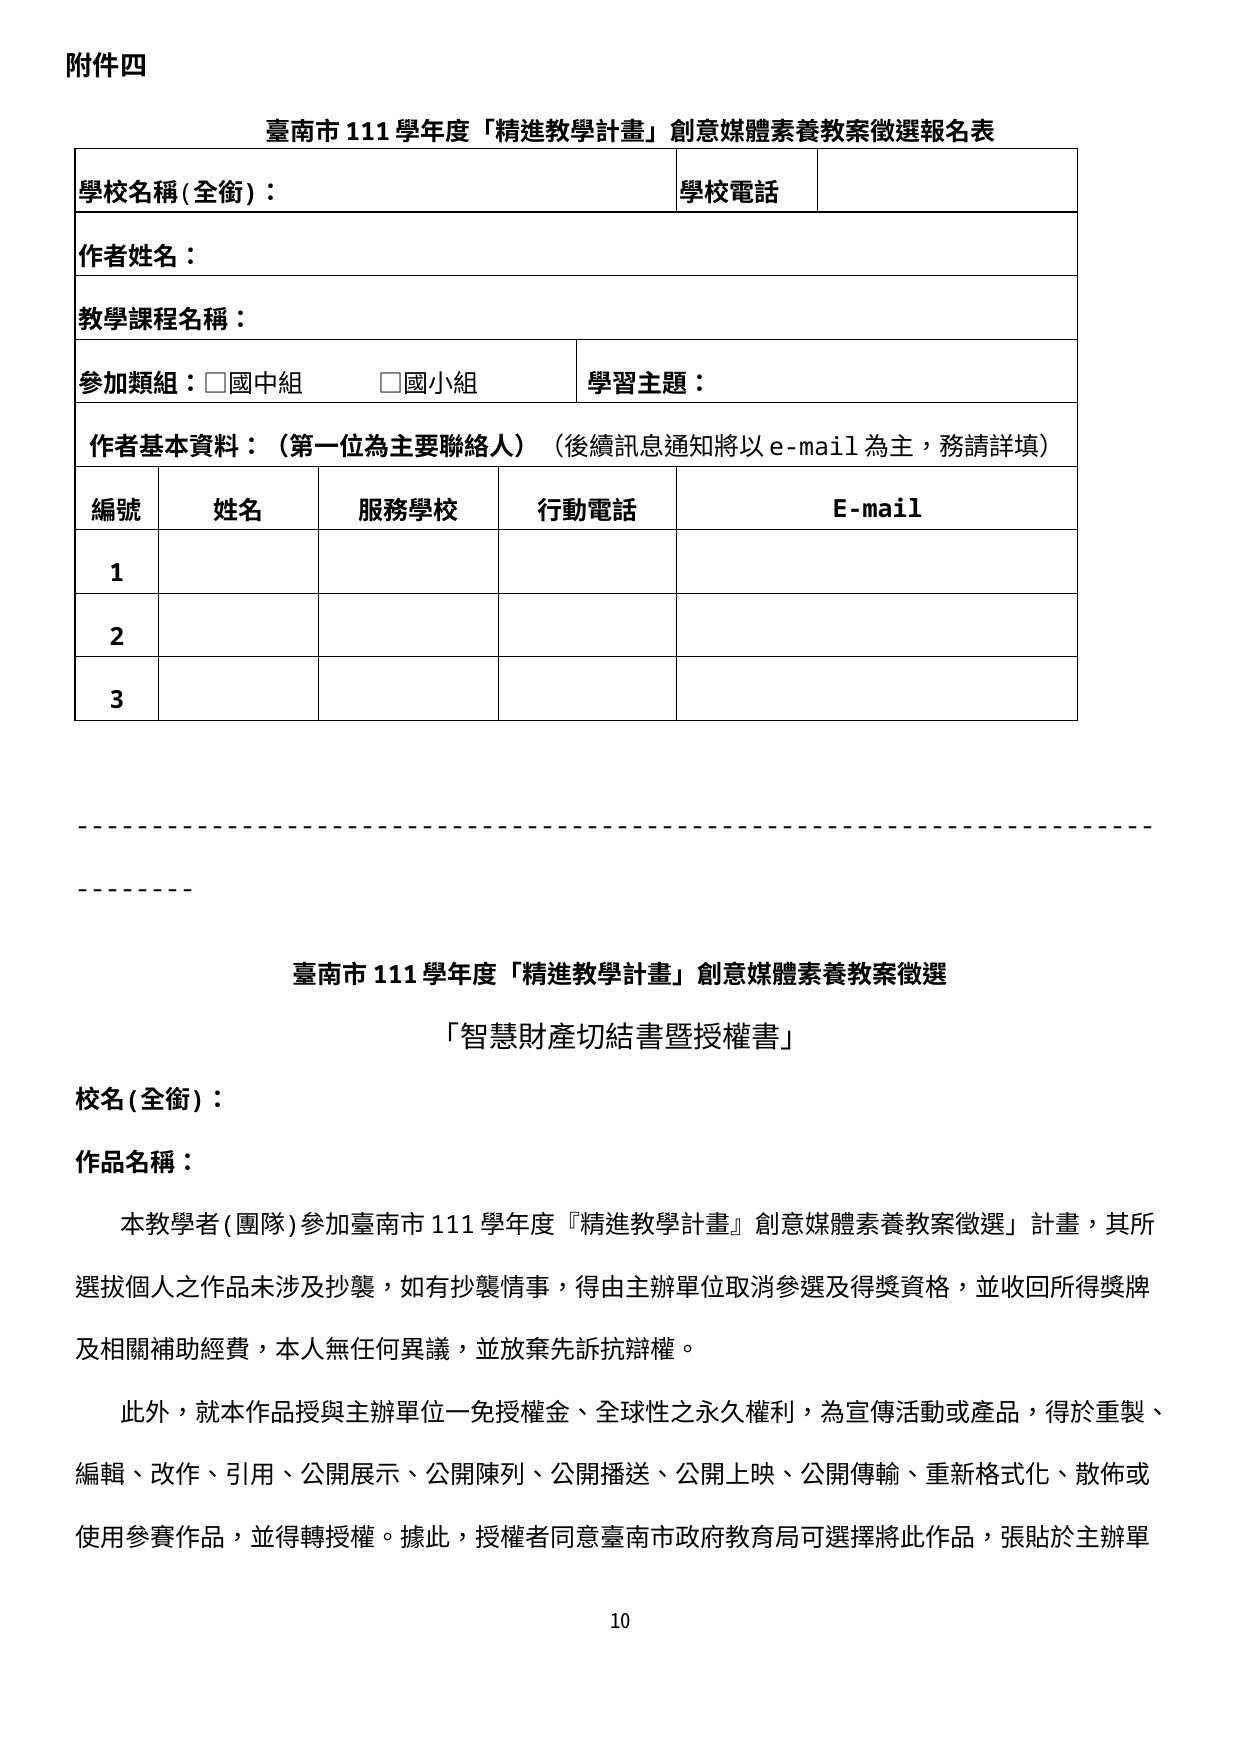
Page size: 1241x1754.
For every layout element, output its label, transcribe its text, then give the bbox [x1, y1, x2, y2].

table_cell 行動電話 [499, 467, 676, 529]
table_cell 1 [76, 530, 158, 593]
table_cell 3 [76, 657, 158, 720]
table_cell 姓名 [159, 467, 318, 529]
table_cell [499, 530, 676, 593]
table_cell [677, 530, 1077, 593]
text 此外，就本作品授與主辦單位一免授權金、全球性之永久權利，為宣傳活動或產品，得於重製、編輯、改作、引用、公開展示、公開陳列、公開播送、公開上映、公開傳輸、重新格式化、散佈或使用參賽作品，並得轉授權。據此，授權者同意臺南市政府教育局可選擇將此作品，張貼於主辦單位的網站供人點覽或於各媒體或公開場所公開播送、公開上映、公開傳輸或散布。 [75, 1368, 1165, 1556]
text 臺南市111學年度「精進教學計畫」創意媒體素養教案徵選報名表 [75, 85, 1165, 148]
table_cell [499, 594, 676, 656]
table_cell [677, 594, 1077, 656]
table_cell [499, 657, 676, 720]
text 本教學者(團隊)參加臺南市111學年度『精進教學計畫』創意媒體素養教案徵選」計畫，其所選拔個人之作品未涉及抄襲，如有抄襲情事，得由主辦單位取消參選及得獎資格，並收回所得獎牌及相關補助經費，本人無任何異議，並放棄先訴抗辯權。 [75, 1181, 1165, 1368]
table_cell [677, 657, 1077, 720]
table_cell E-mail [677, 467, 1077, 529]
table_cell 學習主題： [577, 340, 1077, 402]
table_cell 教學課程名稱： [76, 276, 1077, 338]
table_cell [319, 657, 498, 720]
table_cell 2 [76, 594, 158, 656]
table_cell 作者基本資料：（第一位為主要聯絡人）（後續訊息通知將以e-mail為主，務請詳填） [76, 403, 1077, 466]
table_header 學校名稱(全銜)： [76, 149, 676, 211]
table_cell [159, 530, 318, 593]
table_cell 作者姓名： [76, 213, 1077, 275]
text 校名(全銜)： [75, 1056, 1165, 1118]
table_cell [319, 530, 498, 593]
text 作品名稱： [75, 1118, 1165, 1181]
text -------------------------------------------------------------------------------- [75, 783, 1165, 908]
table_header 學校電話 [677, 149, 817, 211]
table_header [818, 149, 1077, 211]
table_cell [319, 594, 498, 656]
table_cell 服務學校 [319, 467, 498, 529]
table_cell [159, 594, 318, 656]
table_cell [159, 657, 318, 720]
table_cell 編號 [76, 467, 158, 529]
text 臺南市111學年度「精進教學計畫」創意媒體素養教案徵選 [75, 931, 1165, 993]
text 「智慧財產切結書暨授權書」 [75, 993, 1165, 1056]
table_cell 參加類組：□國中組 □國小組 [76, 340, 576, 402]
